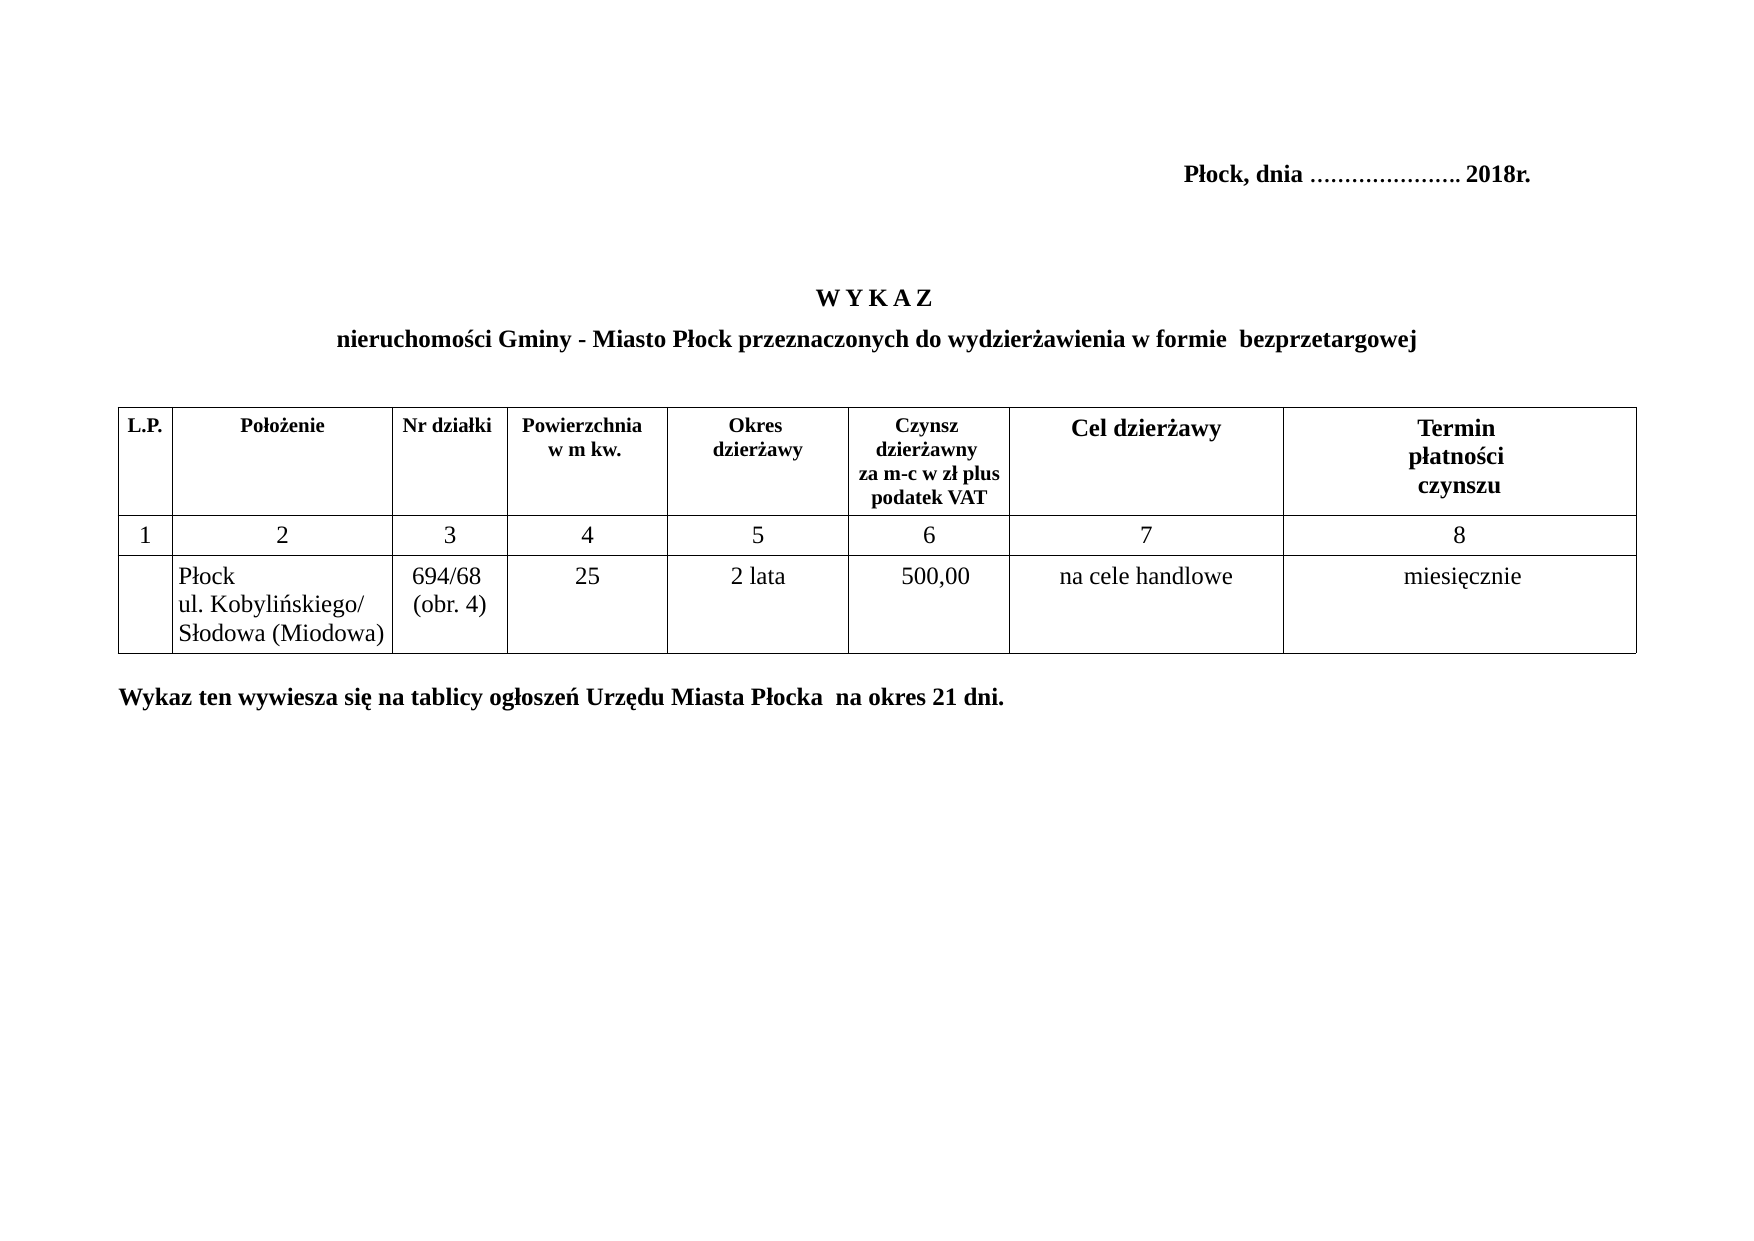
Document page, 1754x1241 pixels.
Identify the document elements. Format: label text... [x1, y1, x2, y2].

table_header Czynsz dzierżawny za m-c w zł plus podatek VAT [849, 408, 1009, 515]
table_cell 8 [1284, 516, 1636, 555]
table_cell 25 [508, 556, 667, 653]
table_cell 2 lata [668, 556, 848, 653]
text Wykaz ten wywiesza się na tablicy ogłoszeń Urzędu Miasta Płocka na okres 21 dni. [118, 682, 1636, 710]
table_cell 500,00 [849, 556, 1009, 653]
table_cell [119, 556, 172, 653]
table_header Cel dzierżawy [1010, 408, 1283, 515]
table_header Nr działki [393, 408, 507, 515]
table_cell na cele handlowe [1010, 556, 1283, 653]
table_header Położenie [173, 408, 392, 515]
table_cell 1 [119, 516, 172, 555]
table_cell miesięcznie [1284, 556, 1636, 653]
text W Y K A Z [118, 283, 1636, 312]
text nieruchomości Gminy - Miasto Płock przeznaczonych do wydzierżawienia w formie bezprzetargowej [118, 324, 1636, 353]
table_cell 7 [1010, 516, 1283, 555]
table_header Termin płatności czynszu [1284, 408, 1636, 515]
table_cell 5 [668, 516, 848, 555]
table_cell 2 [173, 516, 392, 555]
table_header Powierzchnia w m kw. [508, 408, 667, 515]
table_cell 4 [508, 516, 667, 555]
table_cell Płock ul. Kobylińskiego/ Słodowa (Miodowa) [173, 556, 392, 653]
table_cell 694/68 (obr. 4) [393, 556, 507, 653]
table_cell 3 [393, 516, 507, 555]
text Płock, dnia …………………. 2018r. [118, 159, 1636, 188]
table_cell 6 [849, 516, 1009, 555]
table_header Okres dzierżawy [668, 408, 848, 515]
table_header L.P. [119, 408, 172, 515]
